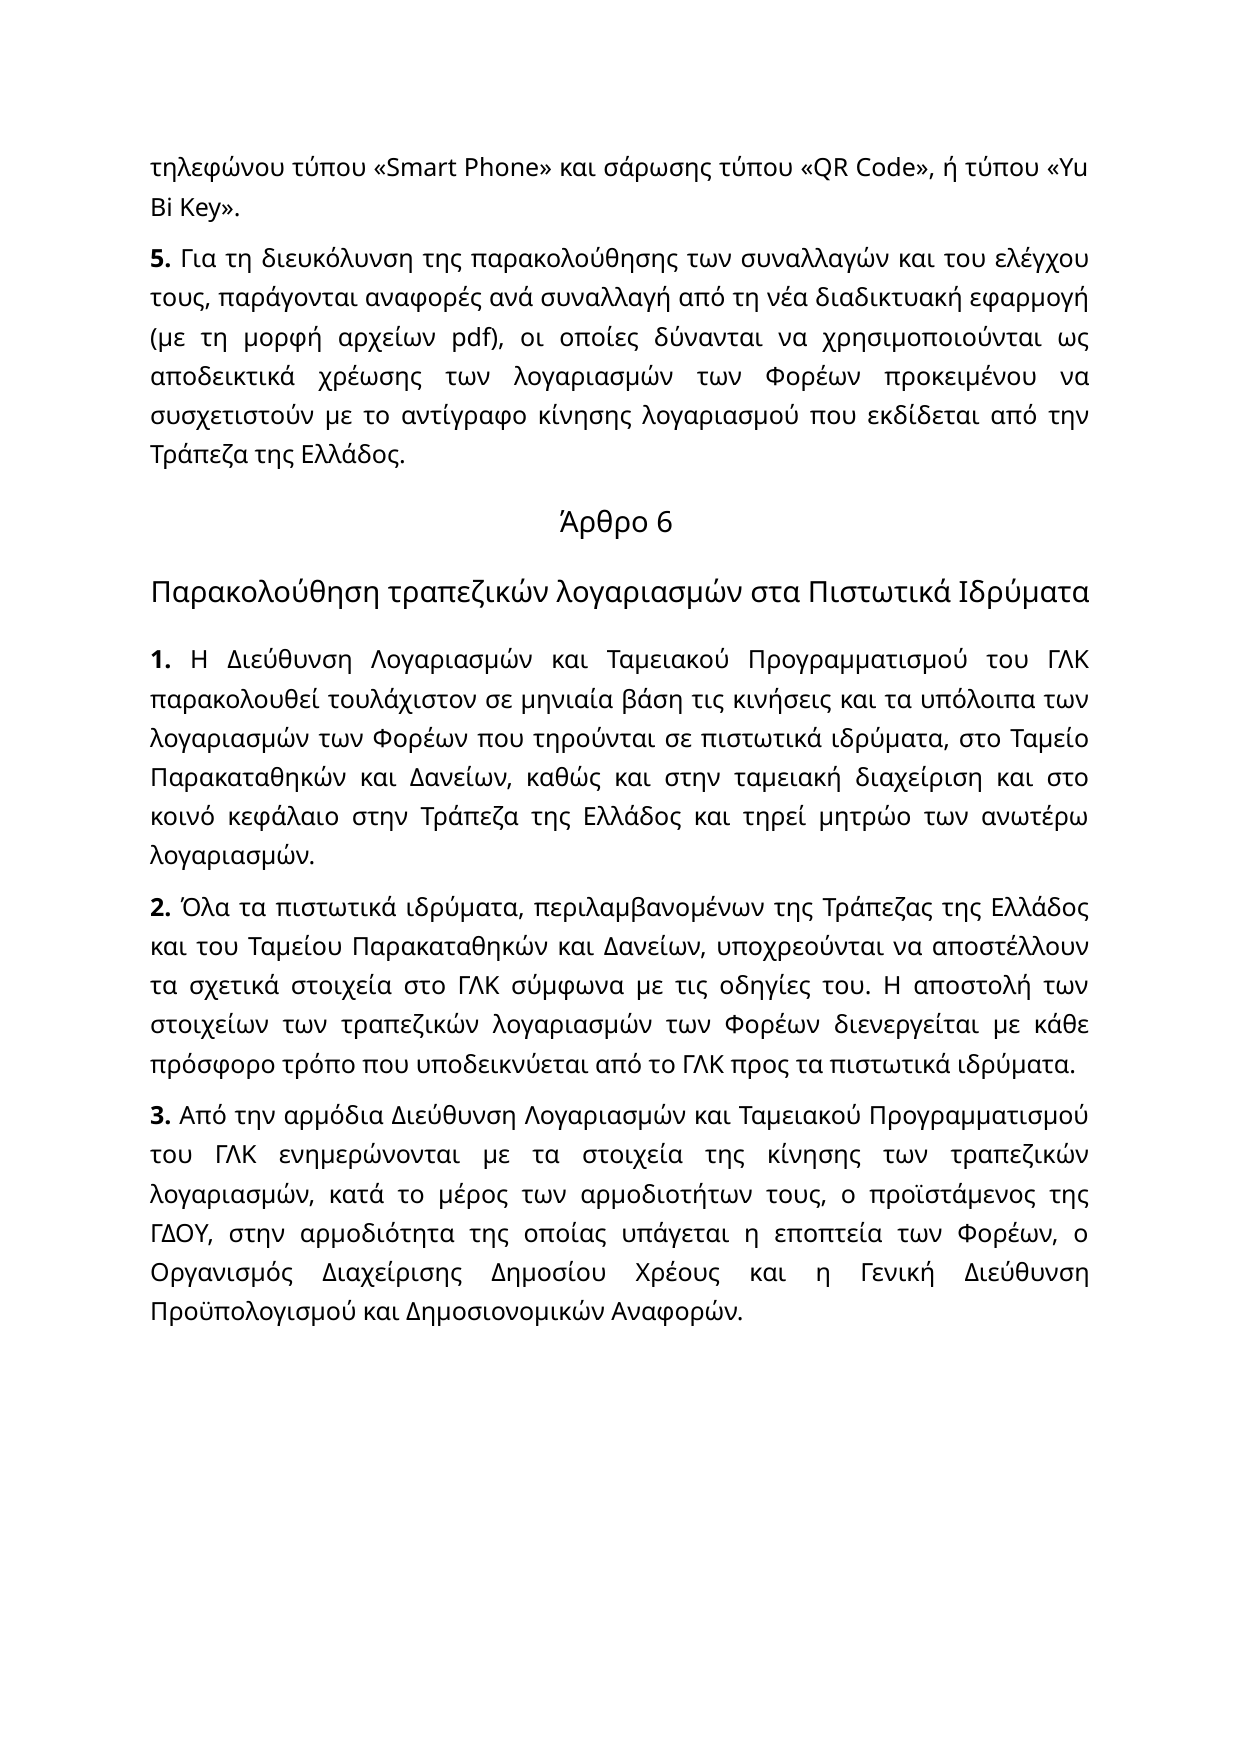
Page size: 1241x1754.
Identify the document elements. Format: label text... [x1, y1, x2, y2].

text 1. Η Διεύθυνση Λογαριασμών και Ταμειακού Προγραμματισμού του ΓΛΚ παρακολουθεί τουλάχιστον σε μηνιαία βάση τις κινήσεις και τα υπόλοιπα των λογαριασμών των Φορέων που τηρούνται σε πιστωτικά ιδρύματα, στο Ταμείο Παρακαταθηκών και Δανείων, καθώς και στην ταμειακή διαχείριση και στο κοινό κεφάλαιο στην Τράπεζα της Ελλάδος και τηρεί μητρώο των ανωτέρω λογαριασμών. [150, 642, 1090, 872]
text τηλεφώνου τύπου «Smart Phone» και σάρωσης τύπου «QR Code», ή τύπου «Yu Bi Key». [150, 150, 1090, 223]
subtitle Άρθρο 6 [150, 501, 1090, 541]
text 2. Όλα τα πιστωτικά ιδρύματα, περιλαμβανομένων της Τράπεζας της Ελλάδος και του Ταμείου Παρακαταθηκών και Δανείων, υποχρεούνται να αποστέλλουν τα σχετικά στοιχεία στο ΓΛΚ σύμφωνα με τις οδηγίες του. Η αποστολή των στοιχείων των τραπεζικών λογαριασμών των Φορέων διενεργείται με κάθε πρόσφορο τρόπο που υποδεικνύεται από το ΓΛΚ προς τα πιστωτικά ιδρύματα. [150, 889, 1090, 1080]
subtitle Παρακολούθηση τραπεζικών λογαριασμών στα Πιστωτικά Ιδρύματα [150, 571, 1090, 611]
text 5. Για τη διευκόλυνση της παρακολούθησης των συναλλαγών και του ελέγχου τους, παράγονται αναφορές ανά συναλλαγή από τη νέα διαδικτυακή εφαρμογή (με τη μορφή αρχείων pdf), οι οποίες δύνανται να χρησιμοποιούνται ως αποδεικτικά χρέωσης των λογαριασμών των Φορέων προκειμένου να συσχετιστούν με το αντίγραφο κίνησης λογαριασμού που εκδίδεται από την Τράπεζα της Ελλάδος. [150, 241, 1090, 471]
text 3. Από την αρμόδια Διεύθυνση Λογαριασμών και Ταμειακού Προγραμματισμού του ΓΛΚ ενημερώνονται με τα στοιχεία της κίνησης των τραπεζικών λογαριασμών, κατά το μέρος των αρμοδιοτήτων τους, ο προϊστάμενος της ΓΔΟΥ, στην αρμοδιότητα της οποίας υπάγεται η εποπτεία των Φορέων, ο Οργανισμός Διαχείρισης Δημοσίου Χρέους και η Γενική Διεύθυνση Προϋπολογισμού και Δημοσιονομικών Αναφορών. [150, 1098, 1090, 1328]
